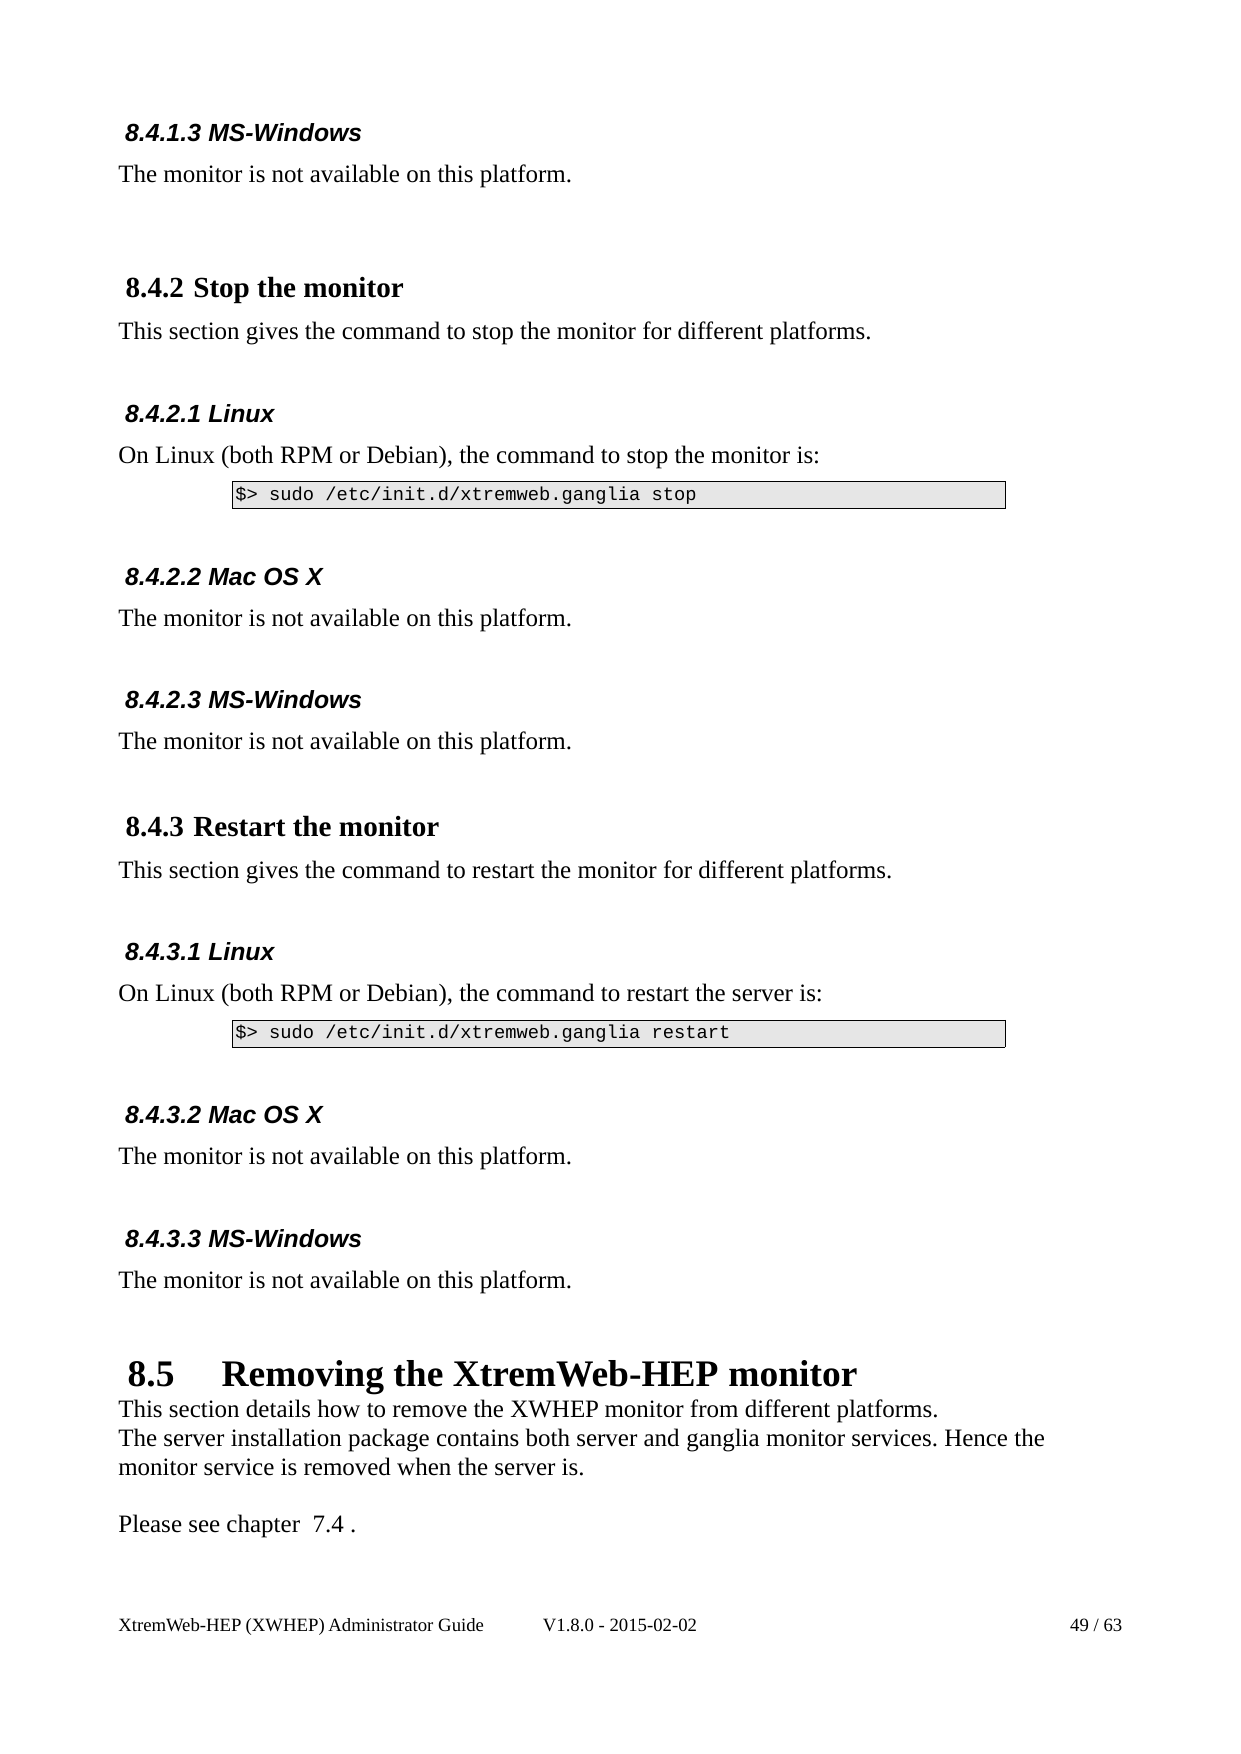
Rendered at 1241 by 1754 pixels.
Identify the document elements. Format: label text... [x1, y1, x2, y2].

text On Linux (both RPM or Debian), the command to restart the server is: [118, 978, 1122, 1007]
text The monitor is not available on this platform. [118, 1141, 1122, 1170]
text The server installation package contains both server and ganglia monitor services. Hence the monitor service is removed when the server is. [118, 1423, 1122, 1481]
subtitle Removing the XtremWeb-HEP monitor [118, 1351, 1122, 1394]
subtitle Mac OS X [118, 1100, 1122, 1129]
subtitle Restart the monitor [118, 809, 1122, 842]
text This section gives the command to stop the monitor for different platforms. [118, 316, 1122, 345]
text $> sudo /etc/init.d/xtremweb.ganglia restart [233, 1021, 1005, 1047]
text The monitor is not available on this platform. [118, 159, 1122, 188]
subtitle MS-Windows [118, 118, 1122, 147]
subtitle Linux [118, 937, 1122, 966]
text The monitor is not available on this platform. [118, 603, 1122, 632]
text This section details how to remove the XWHEP monitor from different platforms. [118, 1394, 1122, 1423]
subtitle Linux [118, 399, 1122, 427]
text Please see chapter 7.4. [118, 1509, 1122, 1538]
subtitle Mac OS X [118, 562, 1122, 590]
text The monitor is not available on this platform. [118, 726, 1122, 755]
subtitle MS-Windows [118, 1224, 1122, 1252]
text On Linux (both RPM or Debian), the command to stop the monitor is: [118, 440, 1122, 469]
text This section gives the command to restart the monitor for different platforms. [118, 855, 1122, 884]
subtitle MS-Windows [118, 685, 1122, 714]
subtitle Stop the monitor [118, 270, 1122, 304]
text The monitor is not available on this platform. [118, 1265, 1122, 1294]
text $> sudo /etc/init.d/xtremweb.ganglia stop [233, 482, 1005, 508]
